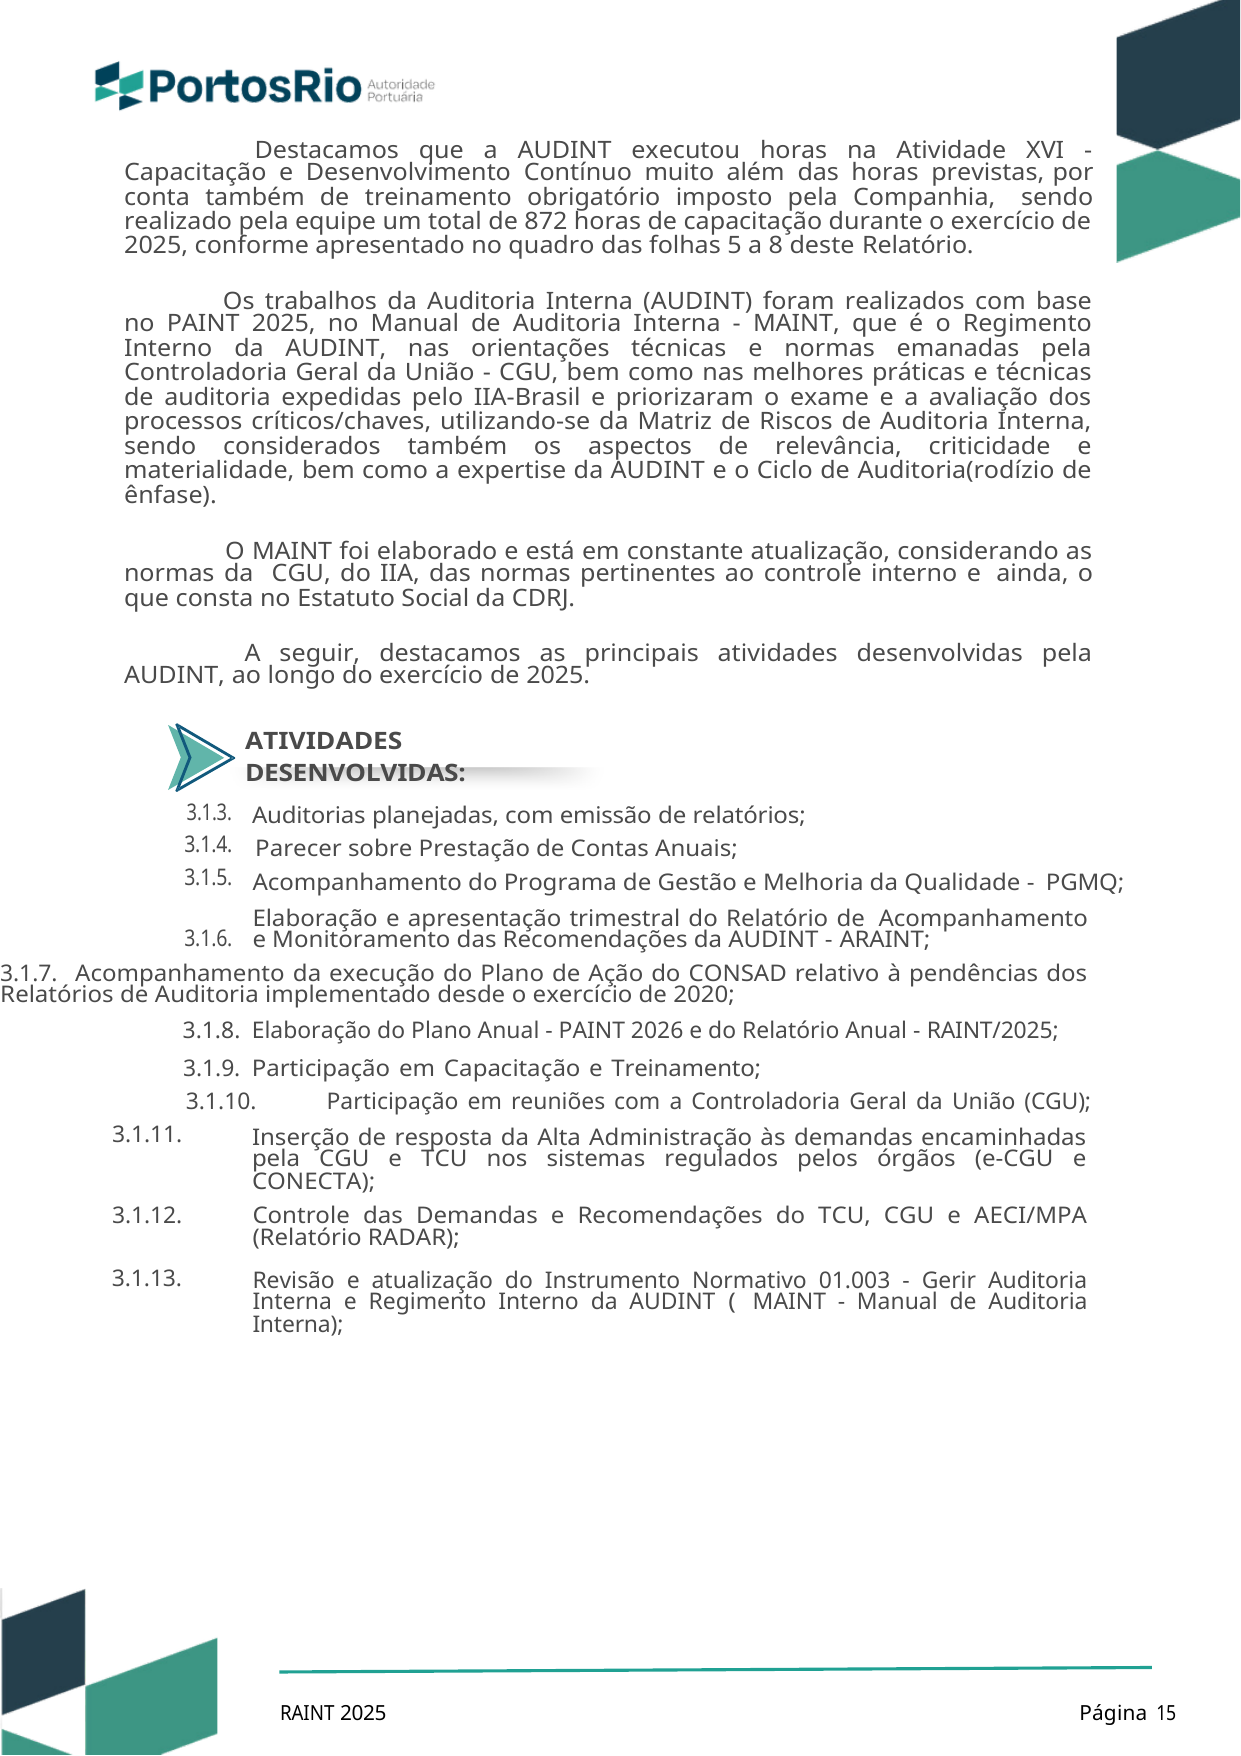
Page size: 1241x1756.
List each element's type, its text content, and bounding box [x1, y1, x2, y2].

text Inserção de resposta da Alta Administração às demandas encaminhadas pela CGU e TCU nos sistemas regulados pelos órgãos (e-CGU e CONECTA); [252, 1126, 1088, 1197]
text O MAINT foi elaborado e está em constante atualização, considerando as normas da CGU, do IIA, das normas pertinentes ao controle interno e ainda, o que consta no Estatuto Social da CDRJ. [124, 539, 1093, 613]
text Auditorias planejadas, com emissão de relatórios; Parecer sobre Prestação de Contas Anuais; [252, 799, 826, 863]
list Participação em reuniões com a Controladoria Geral da União (CGU); [186, 1085, 1241, 1117]
text Destacamos que a AUDINT executou horas na Atividade XVI - Capacitação e Desenvolvimento Contínuo muito além das horas previstas, por conta também de treinamento obrigatório imposto pela Companhia, sendo realizado pela equipe um total de 872 horas de capacitação durante o exercício de 2025, conforme apresentado no quadro das folhas 5 a 8 deste Relatório. [124, 138, 1093, 261]
text 3.1.6. [0, 922, 232, 954]
text A seguir, destacamos as principais atividades desenvolvidas pela AUDINT, ao longo do exercício de 2025. [124, 642, 1093, 690]
list Acompanhamento da execução do Plano de Ação do CONSAD relativo à pendências dos Relatórios de Auditoria implementado desde o exercício de 2020; [0, 963, 1088, 1010]
text Controle das Demandas e Recomendações do TCU, CGU e AECI/MPA (Relatório RADAR); [252, 1205, 1088, 1252]
text Revisão e atualização do Instrumento Normativo 01.003 - Gerir Auditoria Interna e Regimento Interno da AUDINT ( MAINT - Manual de Auditoria Interna); [252, 1269, 1088, 1340]
text 3.1.4. [0, 828, 232, 859]
text Os trabalhos da Auditoria Interna (AUDINT) foram realizados com base no PAINT 2025, no Manual de Auditoria Interna - MAINT, que é o Regimento Interno da AUDINT, nas orientações técnicas e normas emanadas pela Controladoria Geral da União - CGU, bem como nas melhores práticas e técnicas de auditoria expedidas pelo IIA-Brasil e priorizaram o exame e a avaliação dos processos críticos/chaves, utilizando-se da Matriz de Riscos de Auditoria Interna, sendo considerados também os aspectos de relevância, criticidade e materialidade, bem como a expertise da AUDINT e o Ciclo de Auditoria(rodízio de ênfase). [124, 290, 1093, 510]
text 3.1.3. [0, 796, 232, 827]
text 3.1.5. [0, 860, 232, 892]
text Acompanhamento do Programa de Gestão e Melhoria da Qualidade - PGMQ; [252, 871, 1133, 895]
list Participação em Capacitação e Treinamento; [183, 1051, 1241, 1083]
list Elaboração do Plano Anual - PAINT 2026 e do Relatório Anual - RAINT/2025; [182, 1020, 1088, 1043]
text Elaboração e apresentação trimestral do Relatório de Acompanhamento e Monitoramento das Recomendações da AUDINT - ARAINT; [252, 907, 1088, 954]
